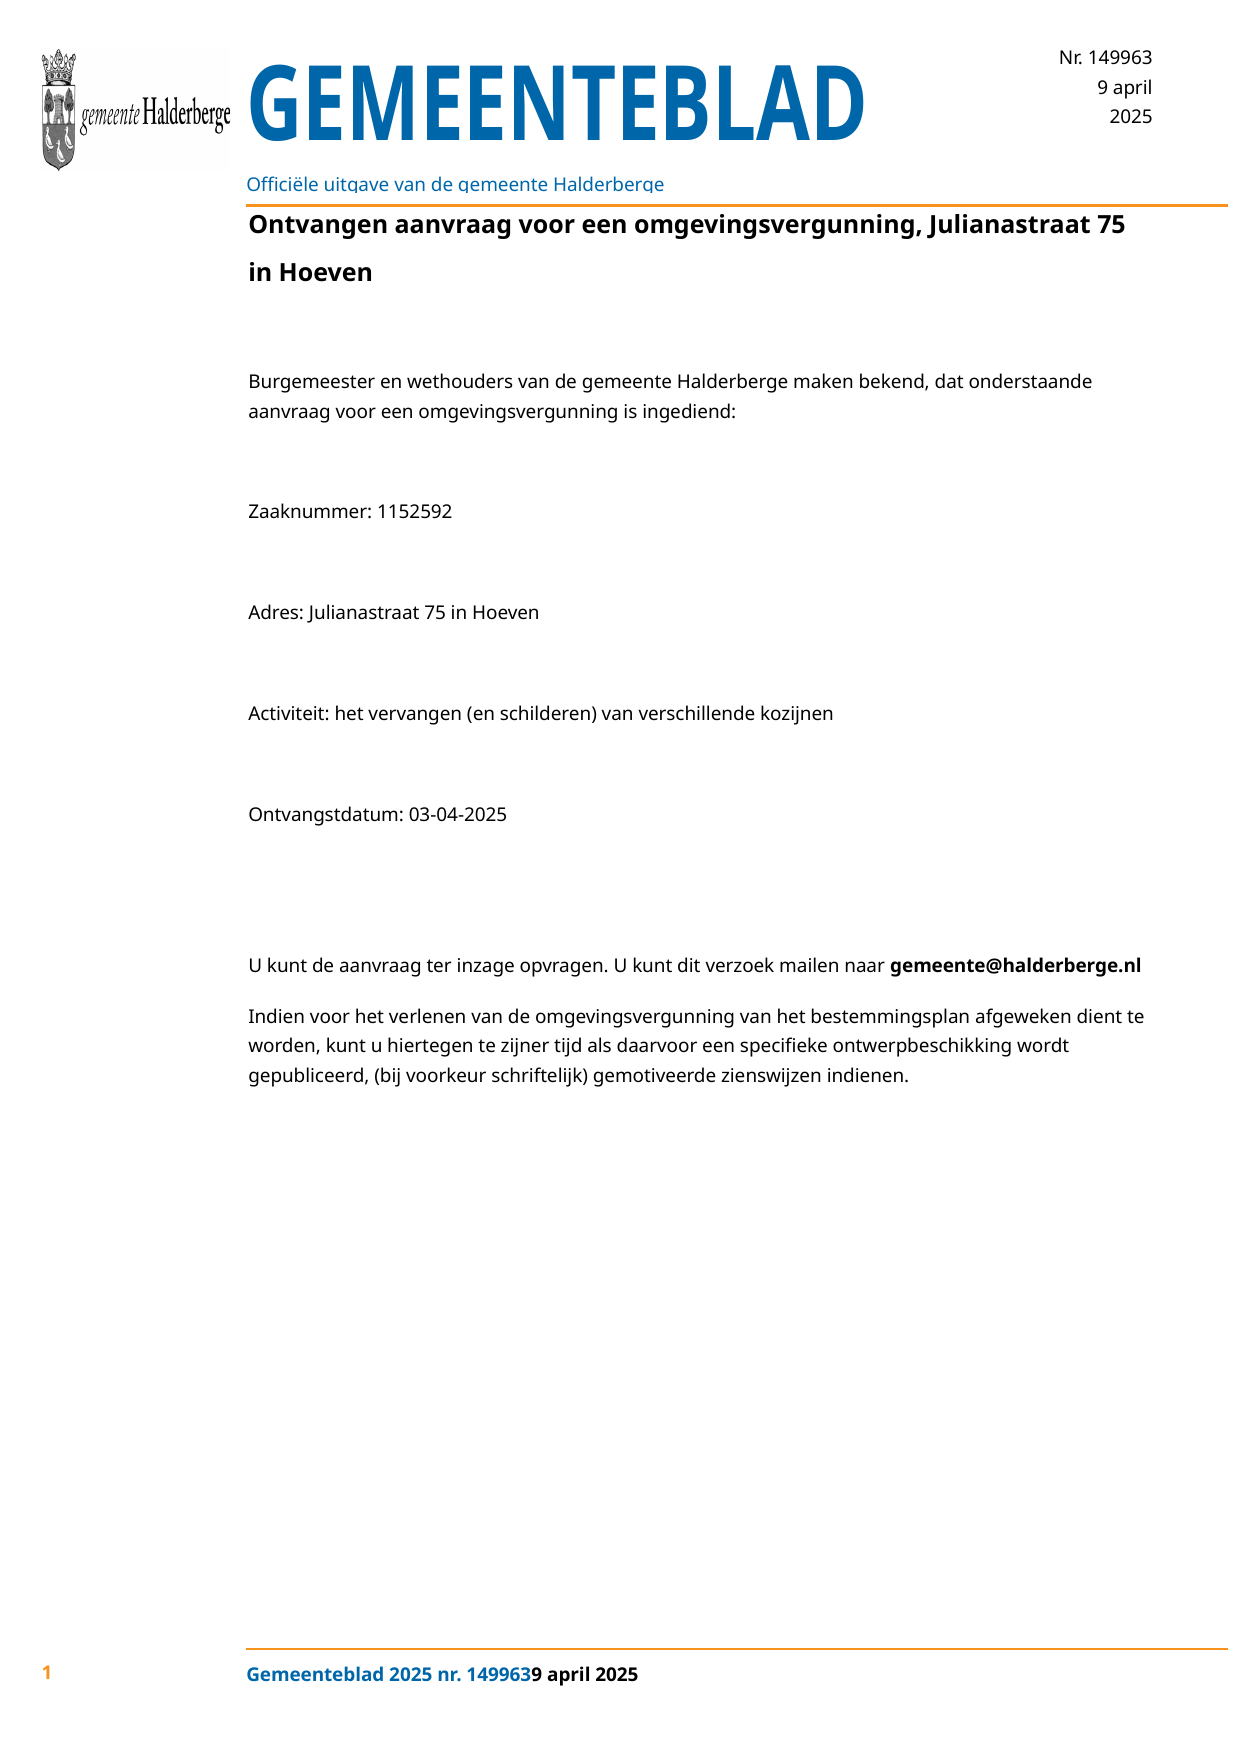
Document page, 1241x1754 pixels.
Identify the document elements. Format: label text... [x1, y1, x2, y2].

text Zaaknummer: 1152592 [248, 499, 1152, 524]
text U kunt de aanvraag ter inzage opvragen. U kunt dit verzoek mailen naar gemeente@halderberge.nl [248, 952, 1152, 978]
text Ontvangstdatum: 03-04-2025 [248, 801, 1152, 827]
text Activiteit: het vervangen (en schilderen) van verschillende kozijnen [248, 700, 1152, 726]
text Burgemeester en wethouders van de gemeente Halderberge maken bekend, dat onderstaande aanvraag voor een omgevingsvergunning is ingediend: [248, 368, 1152, 424]
text Adres: Julianastraat 75 in Hoeven [248, 599, 1152, 625]
text Indien voor het verlenen van de omgevingsvergunning van het bestemmingsplan afgeweken dient te worden, kunt u hiertegen te zijner tijd als daarvoor een specifieke ontwerpbeschikking wordt gepubliceerd, (bij voorkeur schriftelijk) gemotiveerde zienswijzen indienen. [248, 1003, 1152, 1088]
picture [41, 47, 231, 172]
text Ontvangen aanvraag voor een omgevingsvergunning, Julianastraat 75 in Hoeven [248, 207, 1152, 288]
